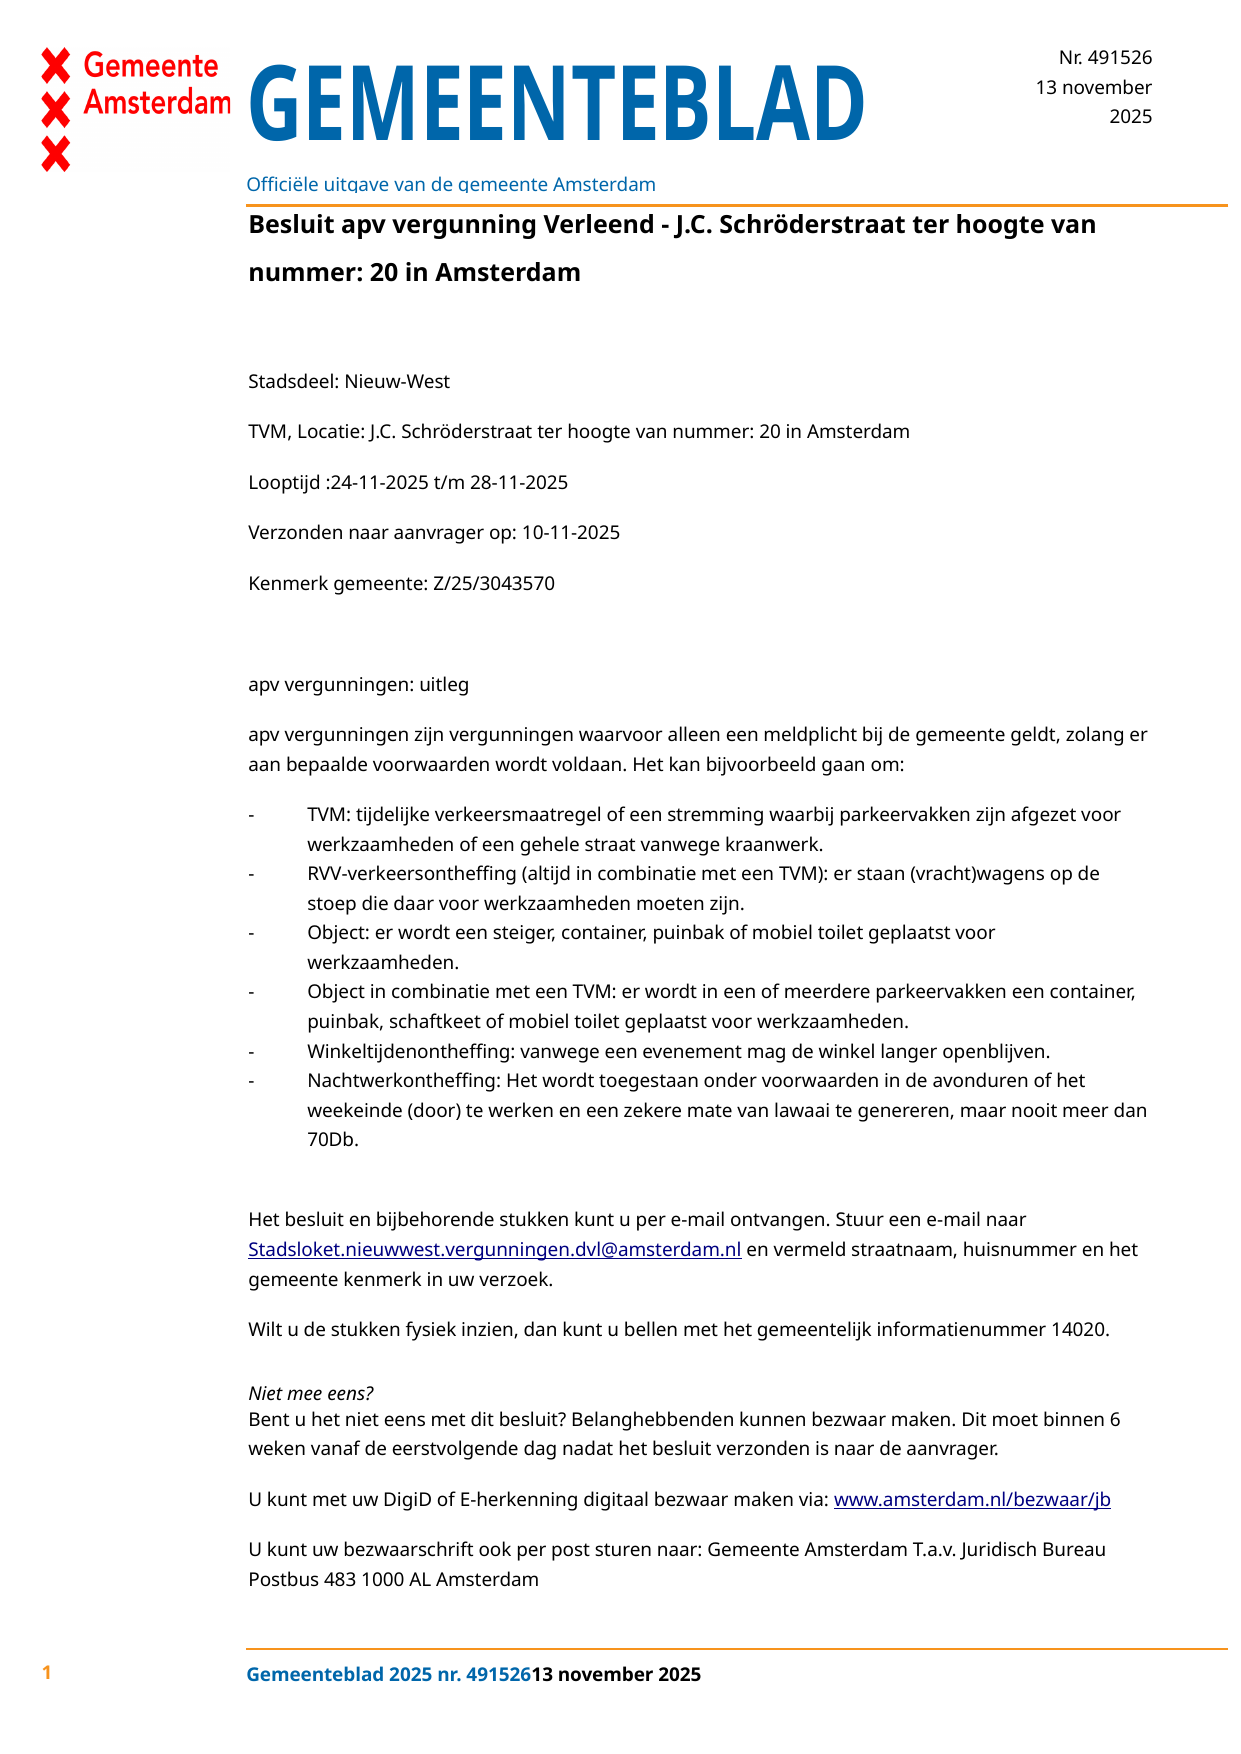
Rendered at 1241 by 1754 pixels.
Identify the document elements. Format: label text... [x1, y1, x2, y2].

list Nachtwerkontheffing: Het wordt toegestaan onder voorwaarden in de avonduren of het weekeinde (door) te werken en een zekere mate van lawaai te genereren, maar nooit meer dan 70Db. [248, 1067, 1152, 1152]
text U kunt met uw DigiD of E-herkenning digitaal bezwaar maken via: www.amsterdam.nl/bezwaar/jb [248, 1486, 1152, 1512]
list Object: er wordt een steiger, container, puinbak of mobiel toilet geplaatst voor werkzaamheden. [248, 919, 1152, 975]
list RVV-verkeersontheffing (altijd in combinatie met een TVM): er staan (vracht)wagens op de stoep die daar voor werkzaamheden moeten zijn. [248, 860, 1152, 916]
text apv vergunningen zijn vergunningen waarvoor alleen een meldplicht bij de gemeente geldt, zolang er aan bepaalde voorwaarden wordt voldaan. Het kan bijvoorbeeld gaan om: [248, 721, 1152, 777]
text Besluit apv vergunning Verleend - J.C. Schröderstraat ter hoogte van nummer: 20 in Amsterdam [248, 207, 1152, 288]
text apv vergunningen: uitleg [248, 671, 1152, 697]
text Bent u het niet eens met dit besluit? Belanghebbenden kunnen bezwaar maken. Dit moet binnen 6 weken vanaf de eerstvolgende dag nadat het besluit verzonden is naar de aanvrager. [248, 1406, 1152, 1461]
text Wilt u de stukken fysiek inzien, dan kunt u bellen met het gemeentelijk informatienummer 14020. [248, 1316, 1152, 1342]
list TVM: tijdelijke verkeersmaatregel of een stremming waarbij parkeervakken zijn afgezet voor werkzaamheden of een gehele straat vanwege kraanwerk. [248, 801, 1152, 857]
text U kunt uw bezwaarschrift ook per post sturen naar: Gemeente Amsterdam T.a.v. Juridisch Bureau Postbus 483 1000 AL Amsterdam [248, 1536, 1152, 1592]
list Object in combinatie met een TVM: er wordt in een of meerdere parkeervakken een container, puinbak, schaftkeet of mobiel toilet geplaatst voor werkzaamheden. [248, 979, 1152, 1034]
list Winkeltijdenontheffing: vanwege een evenement mag de winkel langer openblijven. [248, 1038, 1152, 1064]
text TVM, Locatie: J.C. Schröderstraat ter hoogte van nummer: 20 in Amsterdam [248, 419, 1152, 444]
picture [41, 47, 231, 172]
text Kenmerk gemeente: Z/25/3043570 [248, 570, 1152, 596]
text Stadsdeel: Nieuw-West [248, 368, 1152, 394]
text Verzonden naar aanvrager op: 10-11-2025 [248, 519, 1152, 545]
text Looptijd :24-11-2025 t/m 28-11-2025 [248, 469, 1152, 495]
text Niet mee eens? [248, 1380, 1152, 1406]
text Het besluit en bijbehorende stukken kunt u per e-mail ontvangen. Stuur een e-mail naar Stadsloket.nieuwwest.vergunningen.dvl@amsterdam.nl en vermeld straatnaam, huisnummer en het gemeente kenmerk in uw verzoek. [248, 1207, 1152, 1292]
